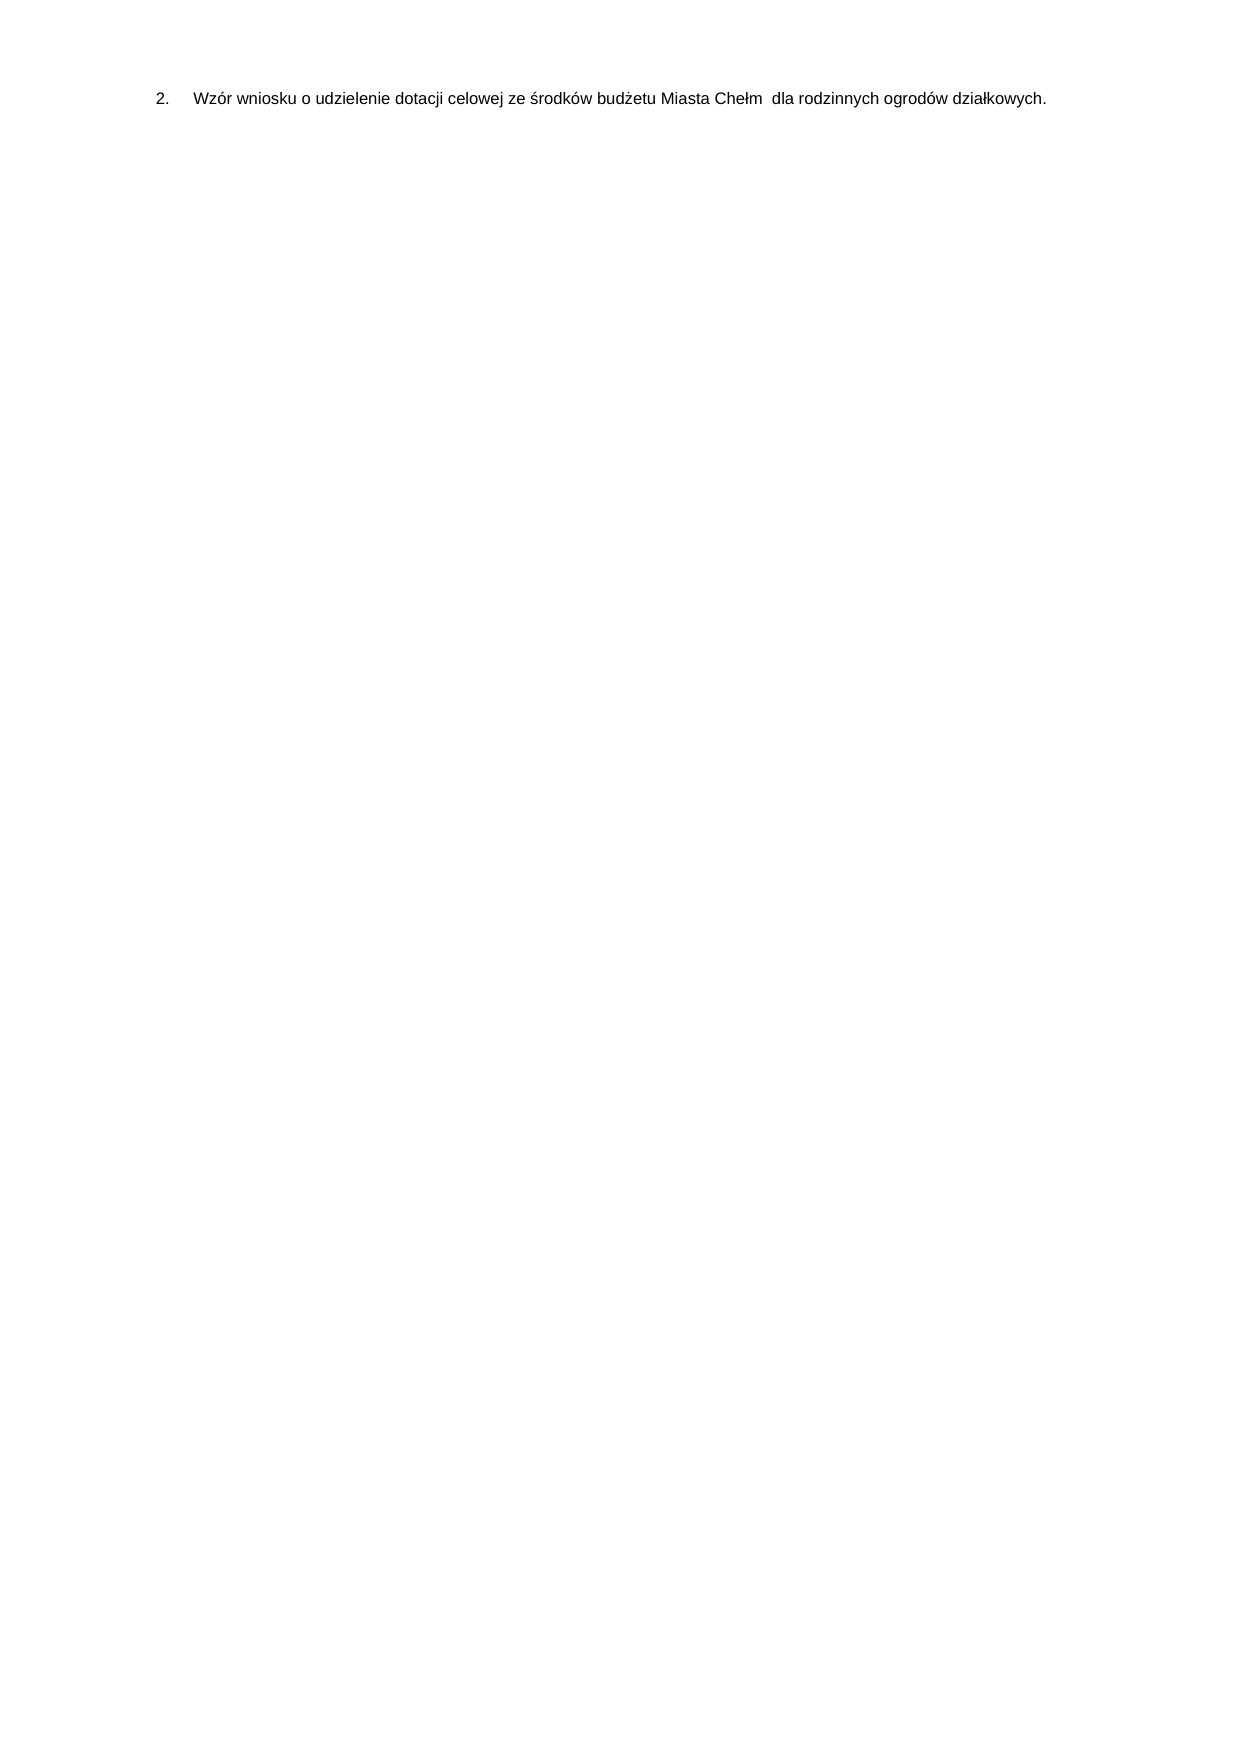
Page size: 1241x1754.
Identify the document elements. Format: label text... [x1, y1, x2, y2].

list Wzór wniosku o udzielenie dotacji celowej ze środków budżetu Miasta Chełm dla rodzinnych ogrodów działkowych. [156, 88, 1122, 108]
